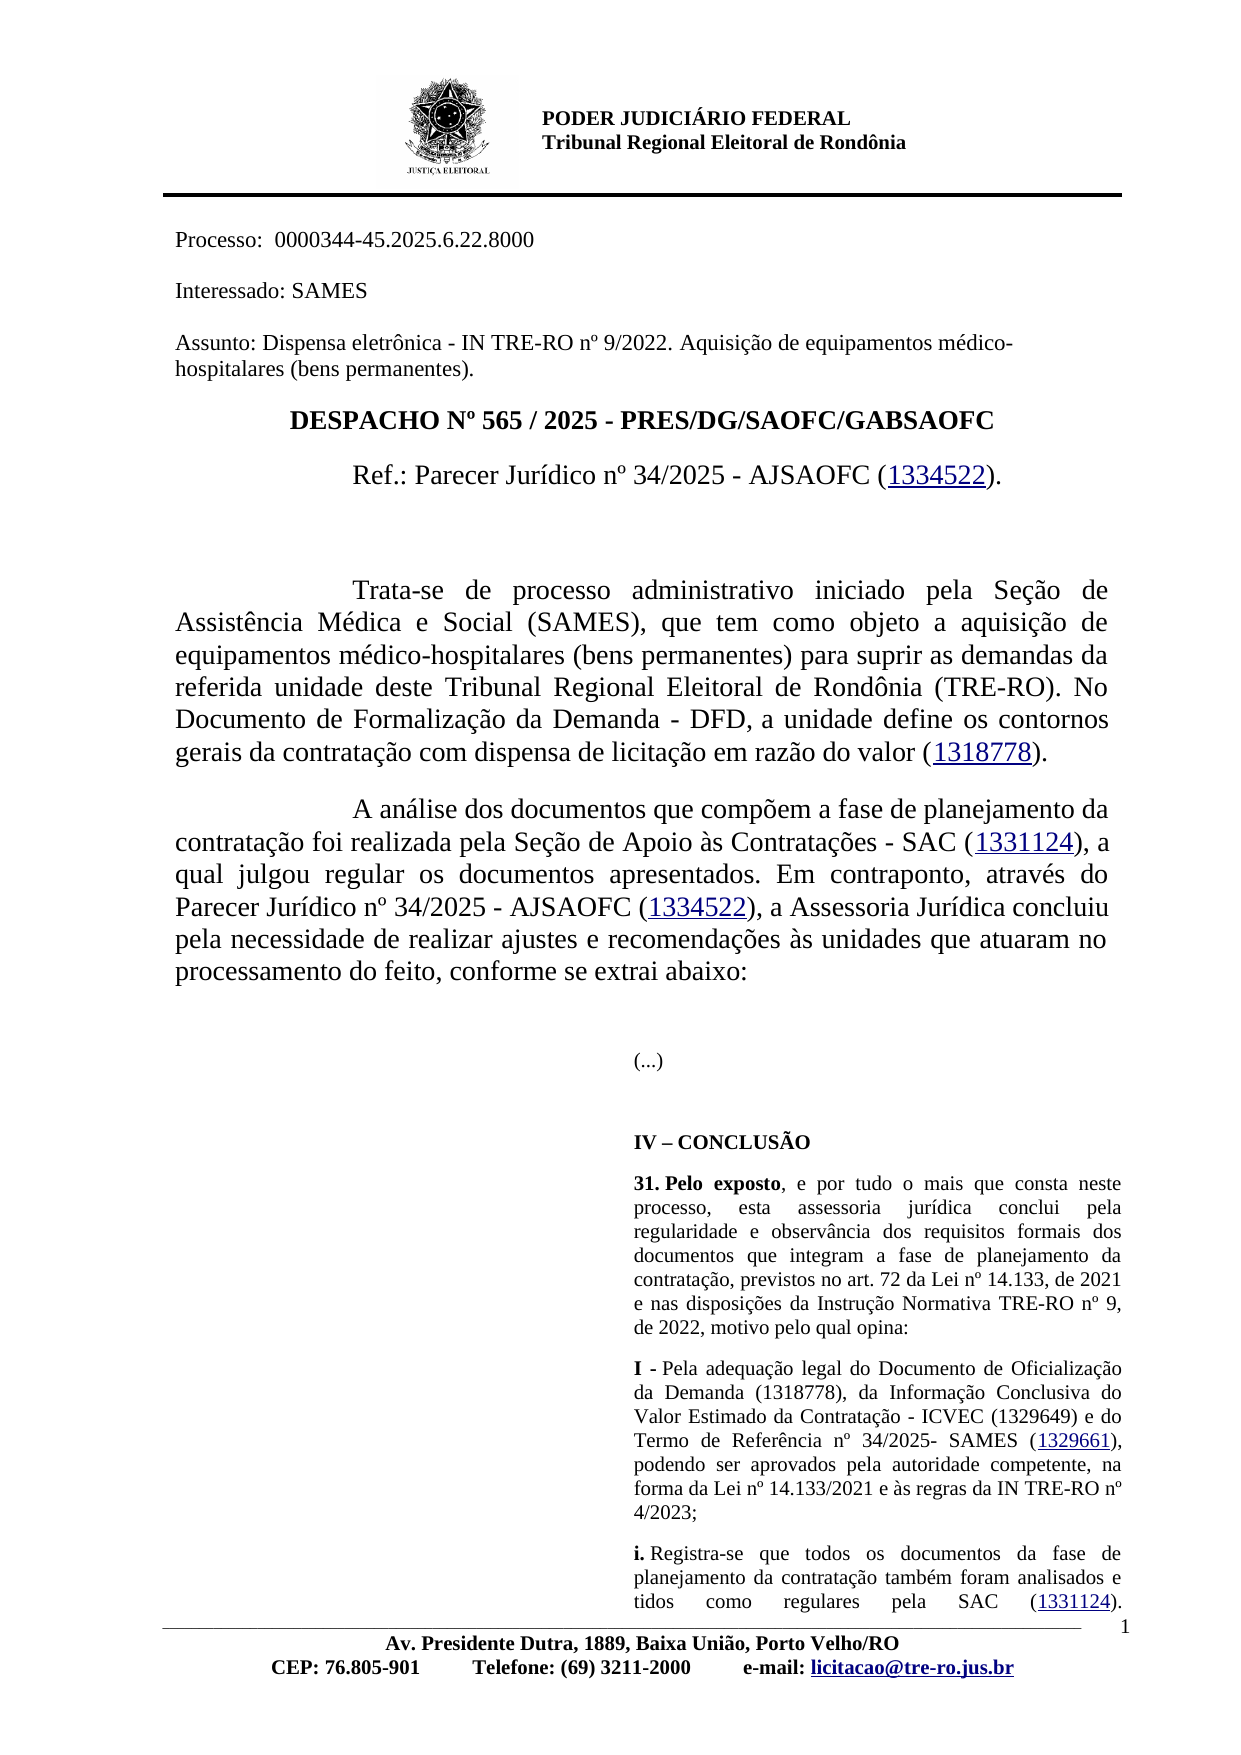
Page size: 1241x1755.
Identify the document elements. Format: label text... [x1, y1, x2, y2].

text (...) [633, 1048, 1122, 1072]
text Interessado: SAMES [175, 277, 1110, 303]
text IV – CONCLUSÃO [633, 1130, 1122, 1154]
text I - Pela adequação legal do Documento de Oficialização da Demanda (1318778), da Informação Conclusiva do Valor Estimado da Contratação - ICVEC (1329649) e do Termo de Referência nº 34/2025- SAMES (1329661), podendo ser aprovados pela autoridade competente, na forma da Lei nº 14.133/2021 e às regras da IN TRE-RO nº 4/2023; [633, 1356, 1122, 1524]
text Processo: 0000344-45.2025.6.22.8000 [175, 226, 1110, 252]
text 31. Pelo exposto, e por tudo o mais que consta neste processo, esta assessoria jurídica conclui pela regularidade e observância dos requisitos formais dos documentos que integram a fase de planejamento da contratação, previstos no art. 72 da Lei nº 14.133, de 2021 e nas disposições da Instrução Normativa TRE-RO nº 9, de 2022, motivo pelo qual opina: [633, 1171, 1122, 1339]
text Trata-se de processo administrativo iniciado pela Seção de Assistência Médica e Social (SAMES), que tem como objeto a aquisição de equipamentos médico-hospitalares (bens permanentes) para suprir as demandas da referida unidade deste Tribunal Regional Eleitoral de Rondônia (TRE-RO). No Documento de Formalização da Demanda - DFD, a unidade define os contornos gerais da contratação com dispensa de licitação em razão do valor (1318778). [175, 573, 1110, 767]
text Despacho Nº 565 / 2025 - PRES/DG/SAOFC/GABSAOFC [162, 404, 1122, 435]
text A análise dos documentos que compõem a fase de planejamento da contratação foi realizada pela Seção de Apoio às Contratações - SAC (1331124), a qual julgou regular os documentos apresentados. Em contraponto, através do Parecer Jurídico nº 34/2025 - AJSAOFC (1334522), a Assessoria Jurídica concluiu pela necessidade de realizar ajustes e recomendações às unidades que atuaram no processamento do feito, conforme se extrai abaixo: [175, 792, 1110, 987]
text i. Registra-se que todos os documentos da fase de planejamento da contratação também foram analisados e tidos como regulares pela SAC (1331124). [633, 1541, 1122, 1613]
text Ref.: Parecer Jurídico nº 34/2025 - AJSAOFC (1334522). [175, 458, 1110, 491]
text Assunto: Dispensa eletrônica - IN TRE-RO nº 9/2022. Aquisição de equipamentos médico-hospitalares (bens permanentes). [175, 328, 1110, 381]
